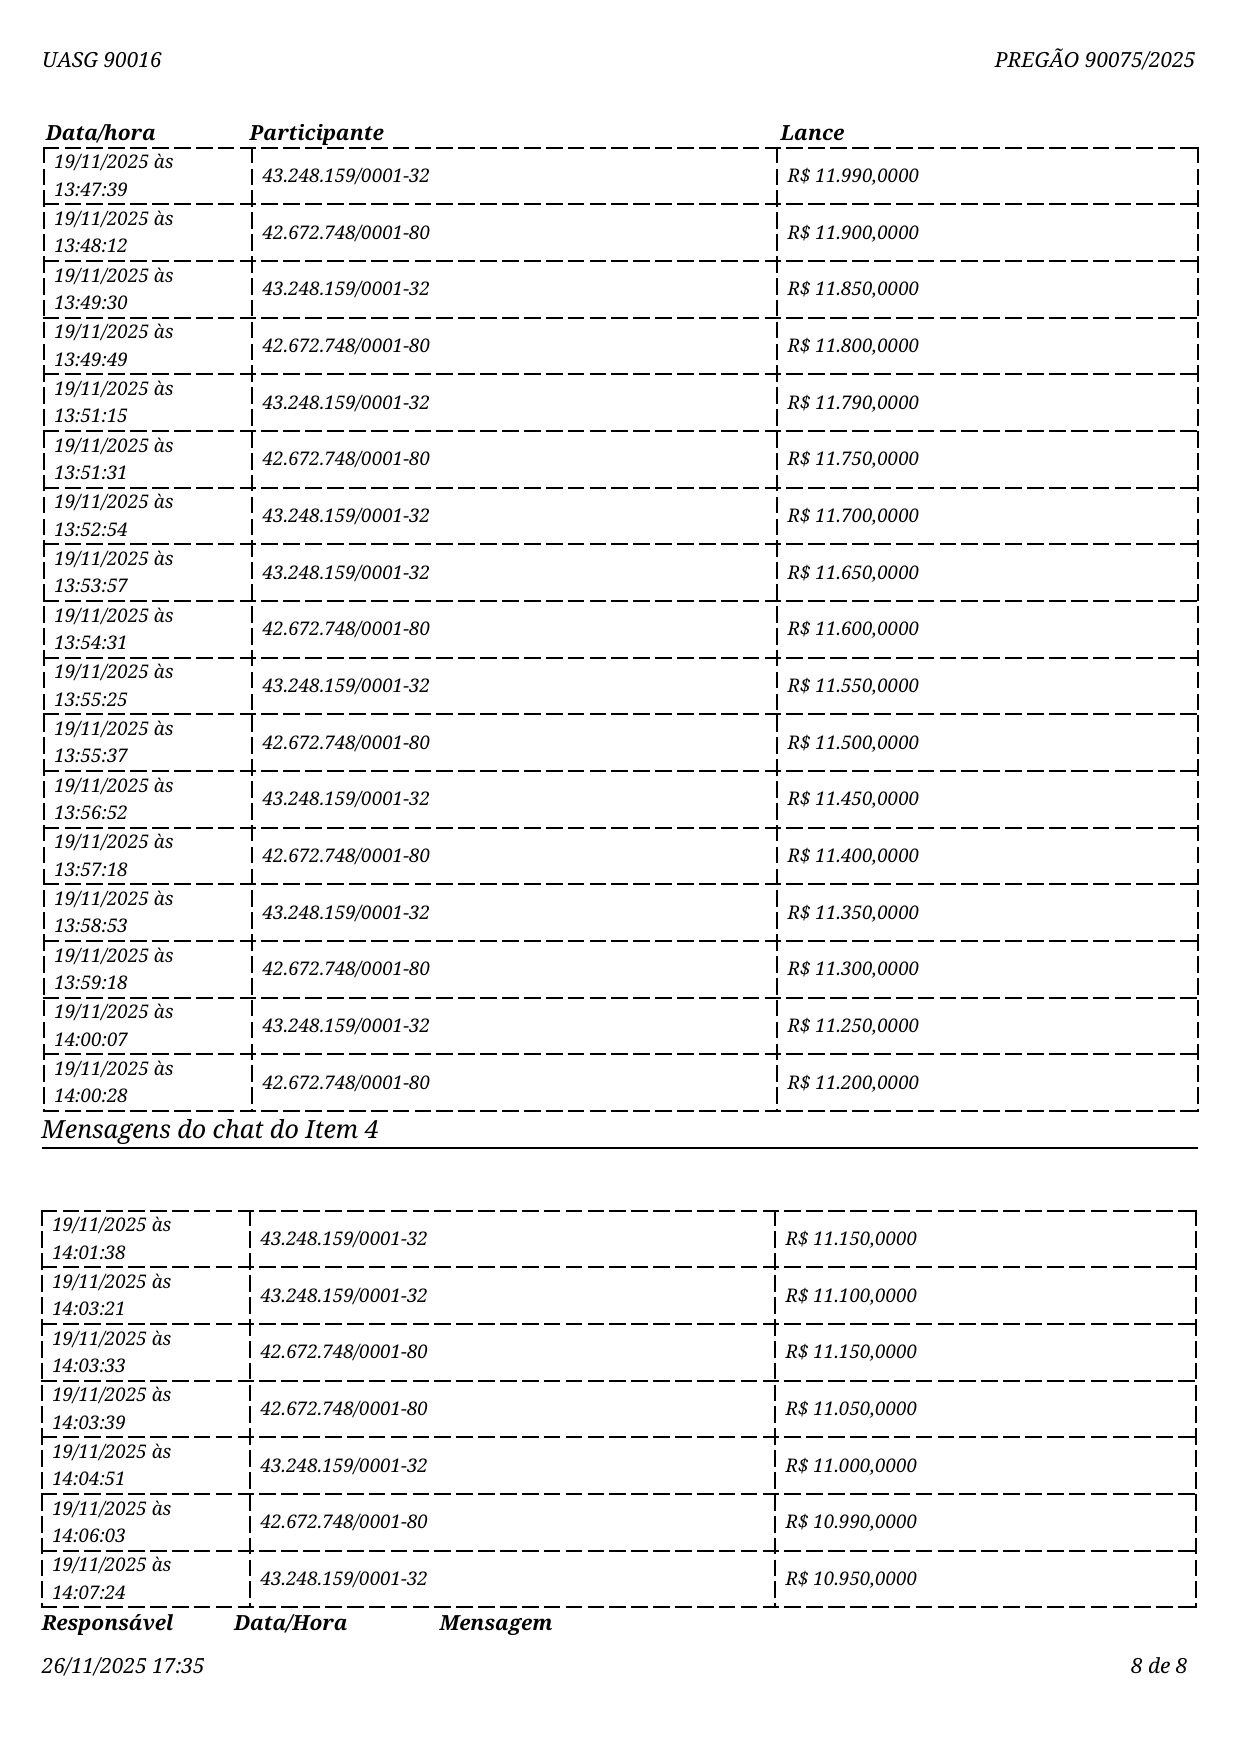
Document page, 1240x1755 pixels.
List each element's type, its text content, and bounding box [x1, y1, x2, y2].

table_cell R$ 11.790,0000 [777, 373, 1198, 430]
subtitle Mensagens do chat do Item 4 [41, 1112, 1189, 1146]
table_cell 19/11/2025 às 14:00:07 [44, 997, 252, 1053]
table_cell 19/11/2025 às 13:51:31 [44, 430, 252, 487]
table_cell 19/11/2025 às 13:54:31 [44, 600, 252, 657]
table_cell 43.248.159/0001-32 [250, 1436, 775, 1493]
table_cell 19/11/2025 às 13:52:54 [44, 487, 252, 543]
table_header 43.248.159/0001-32 [250, 1210, 775, 1266]
table_cell R$ 11.050,0000 [775, 1380, 1196, 1436]
table_cell R$ 11.550,0000 [777, 657, 1198, 713]
table_cell 42.672.748/0001-80 [252, 827, 777, 883]
text Responsável Data/Hora Mensagem [42, 1608, 1189, 1637]
table_cell 43.248.159/0001-32 [252, 543, 777, 600]
table_cell 42.672.748/0001-80 [252, 600, 777, 657]
table_cell R$ 11.850,0000 [777, 260, 1198, 317]
table_cell 19/11/2025 às 13:53:57 [44, 543, 252, 600]
table_cell 19/11/2025 às 14:00:28 [44, 1053, 252, 1110]
table_cell R$ 11.650,0000 [777, 543, 1198, 600]
table_cell 19/11/2025 às 13:48:12 [44, 203, 252, 260]
table_header 19/11/2025 às 14:01:38 [42, 1210, 250, 1266]
table_cell R$ 11.450,0000 [777, 770, 1198, 827]
table_cell R$ 11.500,0000 [777, 713, 1198, 770]
table_cell R$ 11.150,0000 [775, 1323, 1196, 1379]
table_cell 42.672.748/0001-80 [252, 713, 777, 770]
table_cell 19/11/2025 às 13:56:52 [44, 770, 252, 827]
table_cell R$ 11.200,0000 [777, 1053, 1198, 1110]
table_cell 42.672.748/0001-80 [250, 1380, 775, 1436]
table_cell R$ 11.100,0000 [775, 1266, 1196, 1323]
table_cell 43.248.159/0001-32 [252, 260, 777, 317]
table_cell 19/11/2025 às 13:47:39 [44, 147, 252, 203]
table_cell R$ 10.950,0000 [775, 1550, 1196, 1606]
table_cell R$ 11.700,0000 [777, 487, 1198, 543]
table_cell R$ 11.400,0000 [777, 827, 1198, 883]
table_cell R$ 11.600,0000 [777, 600, 1198, 657]
table_cell 43.248.159/0001-32 [252, 883, 777, 940]
table_cell 19/11/2025 às 14:03:39 [42, 1380, 250, 1436]
table_cell 19/11/2025 às 13:58:53 [44, 883, 252, 940]
table_cell 19/11/2025 às 13:57:18 [44, 827, 252, 883]
table_cell 19/11/2025 às 13:55:37 [44, 713, 252, 770]
table_cell 43.248.159/0001-32 [252, 770, 777, 827]
table_cell R$ 11.800,0000 [777, 317, 1198, 373]
table_cell 43.248.159/0001-32 [252, 147, 777, 203]
table_cell R$ 11.250,0000 [777, 997, 1198, 1053]
table_cell 43.248.159/0001-32 [252, 997, 777, 1053]
table_cell 19/11/2025 às 14:03:33 [42, 1323, 250, 1379]
table_cell 42.672.748/0001-80 [250, 1323, 775, 1379]
table_cell 19/11/2025 às 13:49:30 [44, 260, 252, 317]
table_cell 43.248.159/0001-32 [250, 1550, 775, 1606]
table_cell 43.248.159/0001-32 [252, 657, 777, 713]
table_cell R$ 11.300,0000 [777, 940, 1198, 997]
table_cell R$ 11.000,0000 [775, 1436, 1196, 1493]
table_cell 42.672.748/0001-80 [252, 1053, 777, 1110]
table_cell R$ 11.900,0000 [777, 203, 1198, 260]
table_cell R$ 10.990,0000 [775, 1493, 1196, 1549]
table_cell 42.672.748/0001-80 [252, 317, 777, 373]
table_cell 42.672.748/0001-80 [252, 203, 777, 260]
table_cell 42.672.748/0001-80 [250, 1493, 775, 1549]
table_cell 43.248.159/0001-32 [252, 373, 777, 430]
table_cell 42.672.748/0001-80 [252, 430, 777, 487]
table_cell 42.672.748/0001-80 [252, 940, 777, 997]
table_cell 19/11/2025 às 13:49:49 [44, 317, 252, 373]
table_cell 43.248.159/0001-32 [250, 1266, 775, 1323]
table_cell R$ 11.750,0000 [777, 430, 1198, 487]
table_cell 19/11/2025 às 13:59:18 [44, 940, 252, 997]
table_cell 43.248.159/0001-32 [252, 487, 777, 543]
table_cell 19/11/2025 às 13:51:15 [44, 373, 252, 430]
table_cell R$ 11.350,0000 [777, 883, 1198, 940]
table_cell 19/11/2025 às 14:03:21 [42, 1266, 250, 1323]
table_cell R$ 11.990,0000 [777, 147, 1198, 203]
table_cell 19/11/2025 às 14:07:24 [42, 1550, 250, 1606]
table_cell 19/11/2025 às 14:04:51 [42, 1436, 250, 1493]
table_header R$ 11.150,0000 [775, 1210, 1196, 1266]
table_cell 19/11/2025 às 14:06:03 [42, 1493, 250, 1549]
table_cell 19/11/2025 às 13:55:25 [44, 657, 252, 713]
